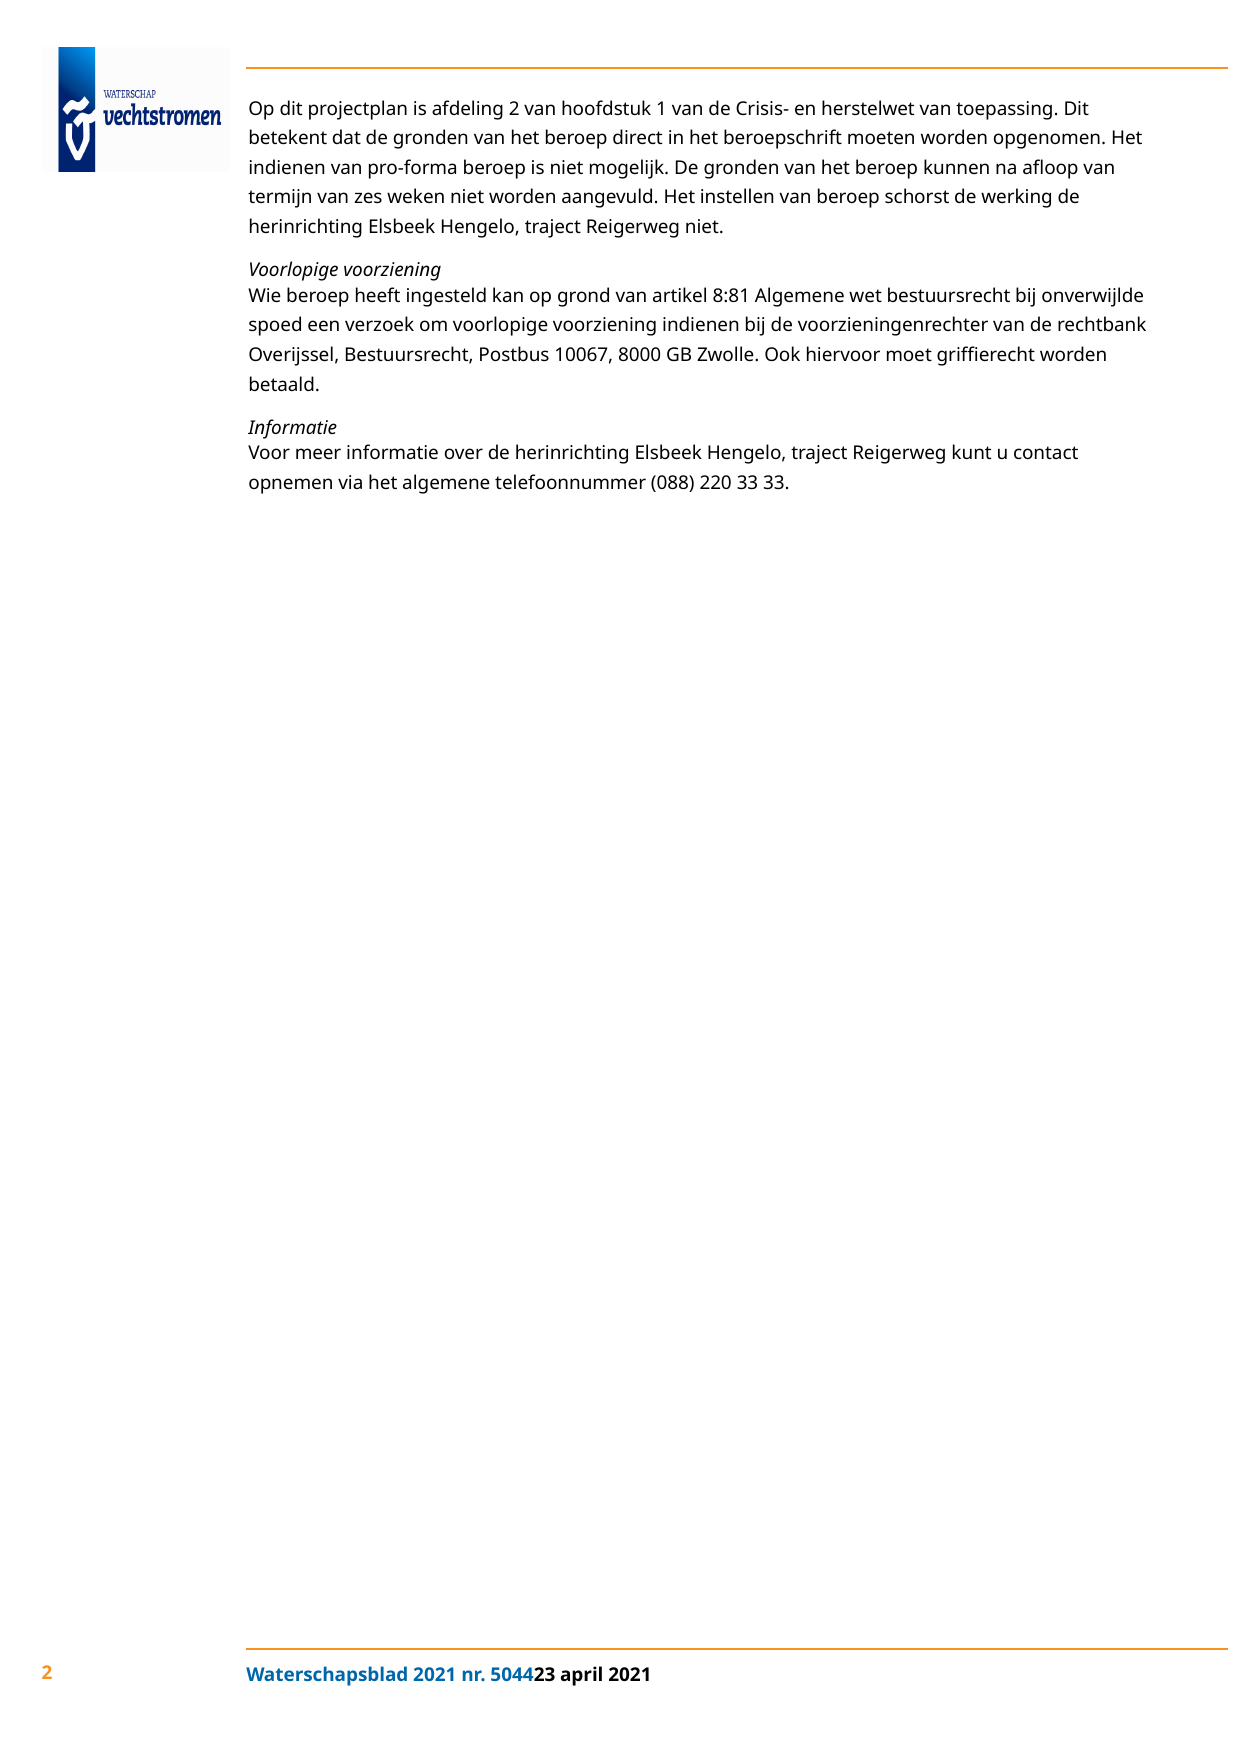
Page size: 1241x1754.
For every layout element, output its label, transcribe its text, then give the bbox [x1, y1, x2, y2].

text Voorlopige voorziening [248, 256, 1152, 282]
text Wie beroep heeft ingesteld kan op grond van artikel 8:81 Algemene wet bestuursrecht bij onverwijlde spoed een verzoek om voorlopige voorziening indienen bij de voorzieningenrechter van de rechtbank Overijssel, Bestuursrecht, Postbus 10067, 8000 GB Zwolle. Ook hiervoor moet griffierecht worden betaald. [248, 282, 1152, 396]
text Voor meer informatie over de herinrichting Elsbeek Hengelo, traject Reigerweg kunt u contact opnemen via het algemene telefoonnummer (088) 220 33 33. [248, 439, 1152, 495]
picture [41, 47, 231, 172]
text Op dit projectplan is afdeling 2 van hoofdstuk 1 van de Crisis- en herstelwet van toepassing. Dit betekent dat de gronden van het beroep direct in het beroepschrift moeten worden opgenomen. Het indienen van pro-forma beroep is niet mogelijk. De gronden van het beroep kunnen na afloop van termijn van zes weken niet worden aangevuld. Het instellen van beroep schorst de werking de herinrichting Elsbeek Hengelo, traject Reigerweg niet. [248, 95, 1152, 239]
text Informatie [248, 414, 1152, 439]
